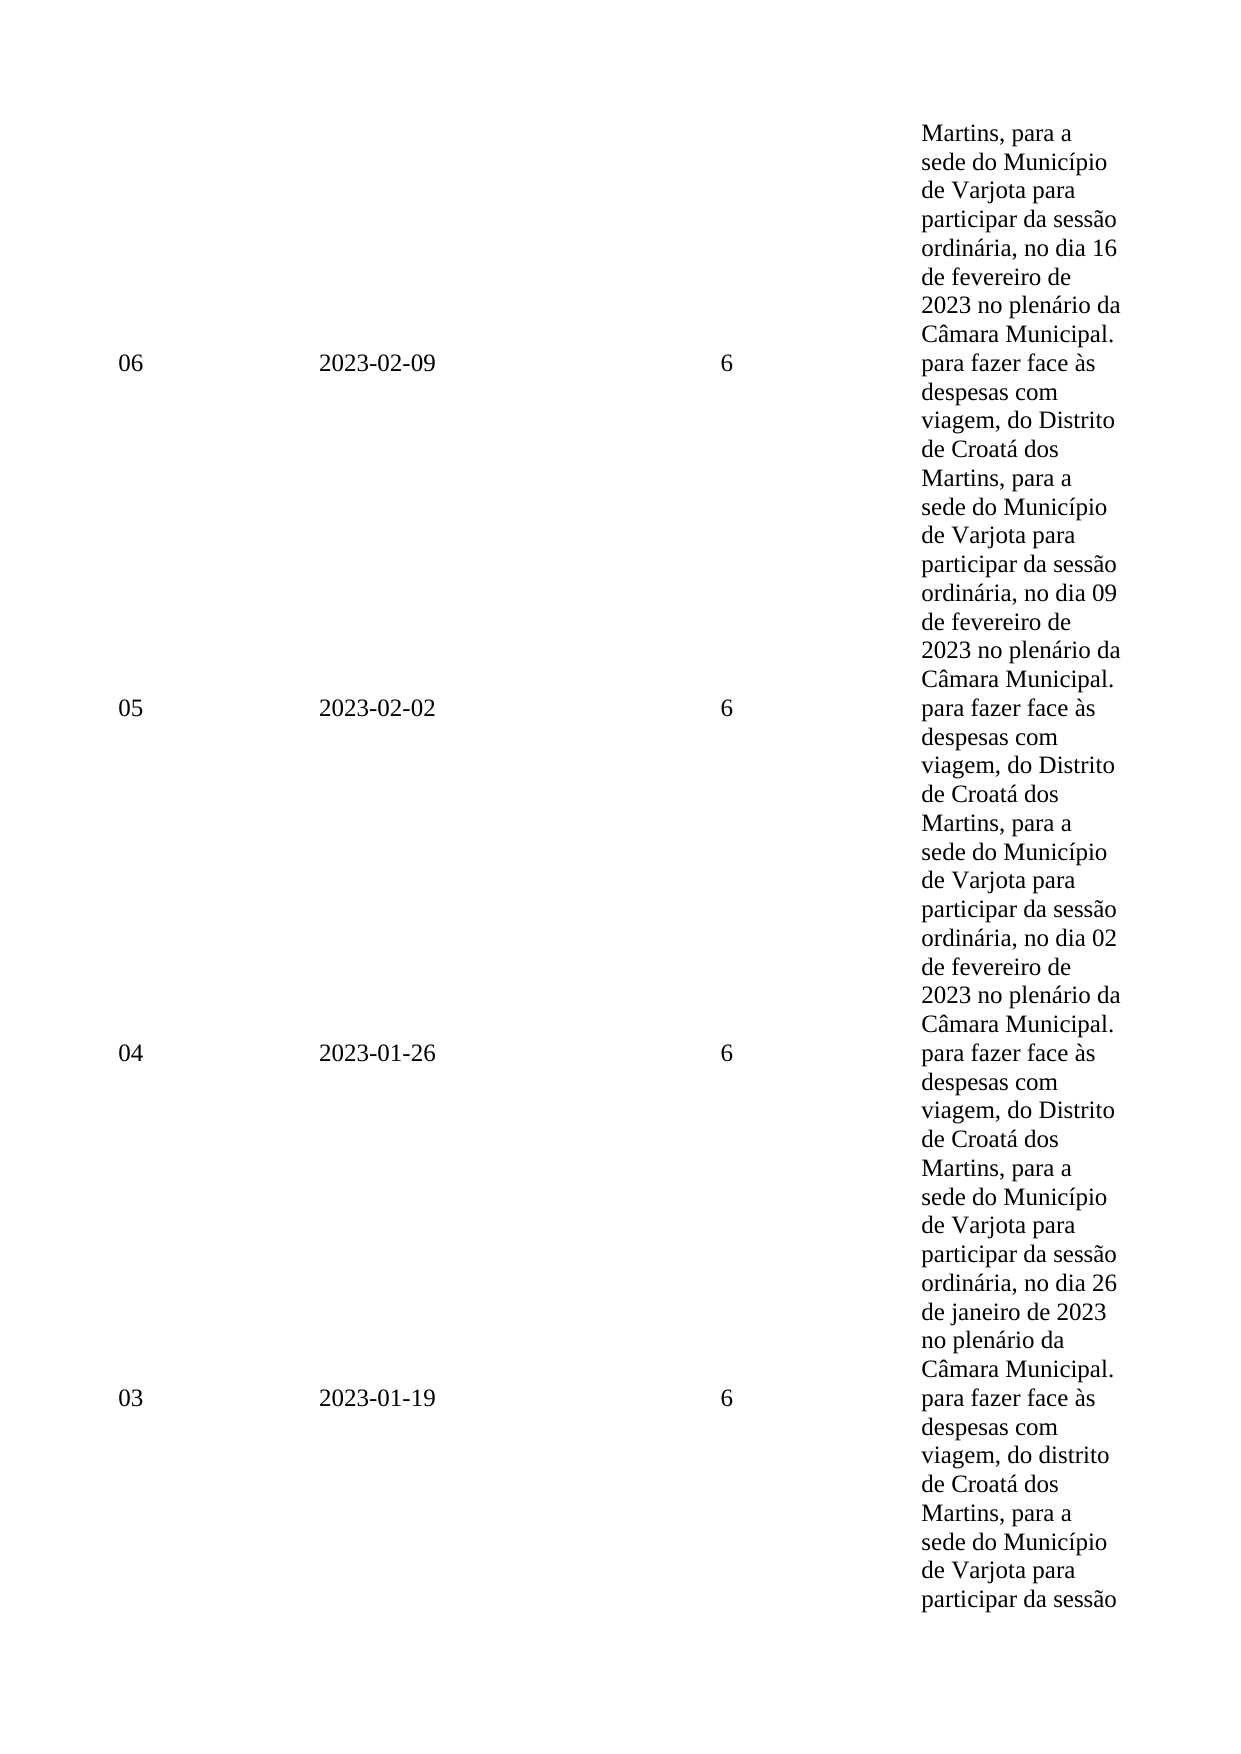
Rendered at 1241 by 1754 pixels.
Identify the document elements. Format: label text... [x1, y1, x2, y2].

table_cell 2023-02-02 [319, 693, 519, 1038]
table_cell 04 [118, 1038, 319, 1383]
table_cell 06 [118, 348, 319, 693]
table_cell 6 [720, 1383, 921, 1613]
table_cell 2023-02-09 [319, 348, 519, 693]
table_cell 05 [118, 693, 319, 1038]
table_cell 2023-01-26 [319, 1038, 519, 1383]
table_cell [520, 118, 720, 348]
table_cell para fazer face às despesas com viagem, do distrito de Croatá dos Martins, para a sede do Município de Varjota para participar da sessão [921, 1383, 1122, 1613]
table_cell [520, 693, 720, 1038]
table_cell 6 [720, 348, 921, 693]
table_cell [319, 118, 519, 348]
table_cell 6 [720, 693, 921, 1038]
table_cell [520, 348, 720, 693]
table_cell para fazer face às despesas com viagem, do Distrito de Croatá dos Martins, para a sede do Município de Varjota para participar da sessão ordinária, no dia 09 de fevereiro de 2023 no plenário da Câmara Municipal. [921, 348, 1122, 693]
table_cell [520, 1383, 720, 1613]
table_cell para fazer face às despesas com viagem, do Distrito de Croatá dos Martins, para a sede do Município de Varjota para participar da sessão ordinária, no dia 26 de janeiro de 2023 no plenário da Câmara Municipal. [921, 1038, 1122, 1383]
table_cell Martins, para a sede do Município de Varjota para participar da sessão ordinária, no dia 16 de fevereiro de 2023 no plenário da Câmara Municipal. [921, 118, 1122, 348]
table_cell 03 [118, 1383, 319, 1613]
table_cell [720, 118, 921, 348]
table_cell para fazer face às despesas com viagem, do Distrito de Croatá dos Martins, para a sede do Município de Varjota para participar da sessão ordinária, no dia 02 de fevereiro de 2023 no plenário da Câmara Municipal. [921, 693, 1122, 1038]
table_cell [520, 1038, 720, 1383]
table_cell 6 [720, 1038, 921, 1383]
table_cell 2023-01-19 [319, 1383, 519, 1613]
table_cell [118, 118, 319, 348]
